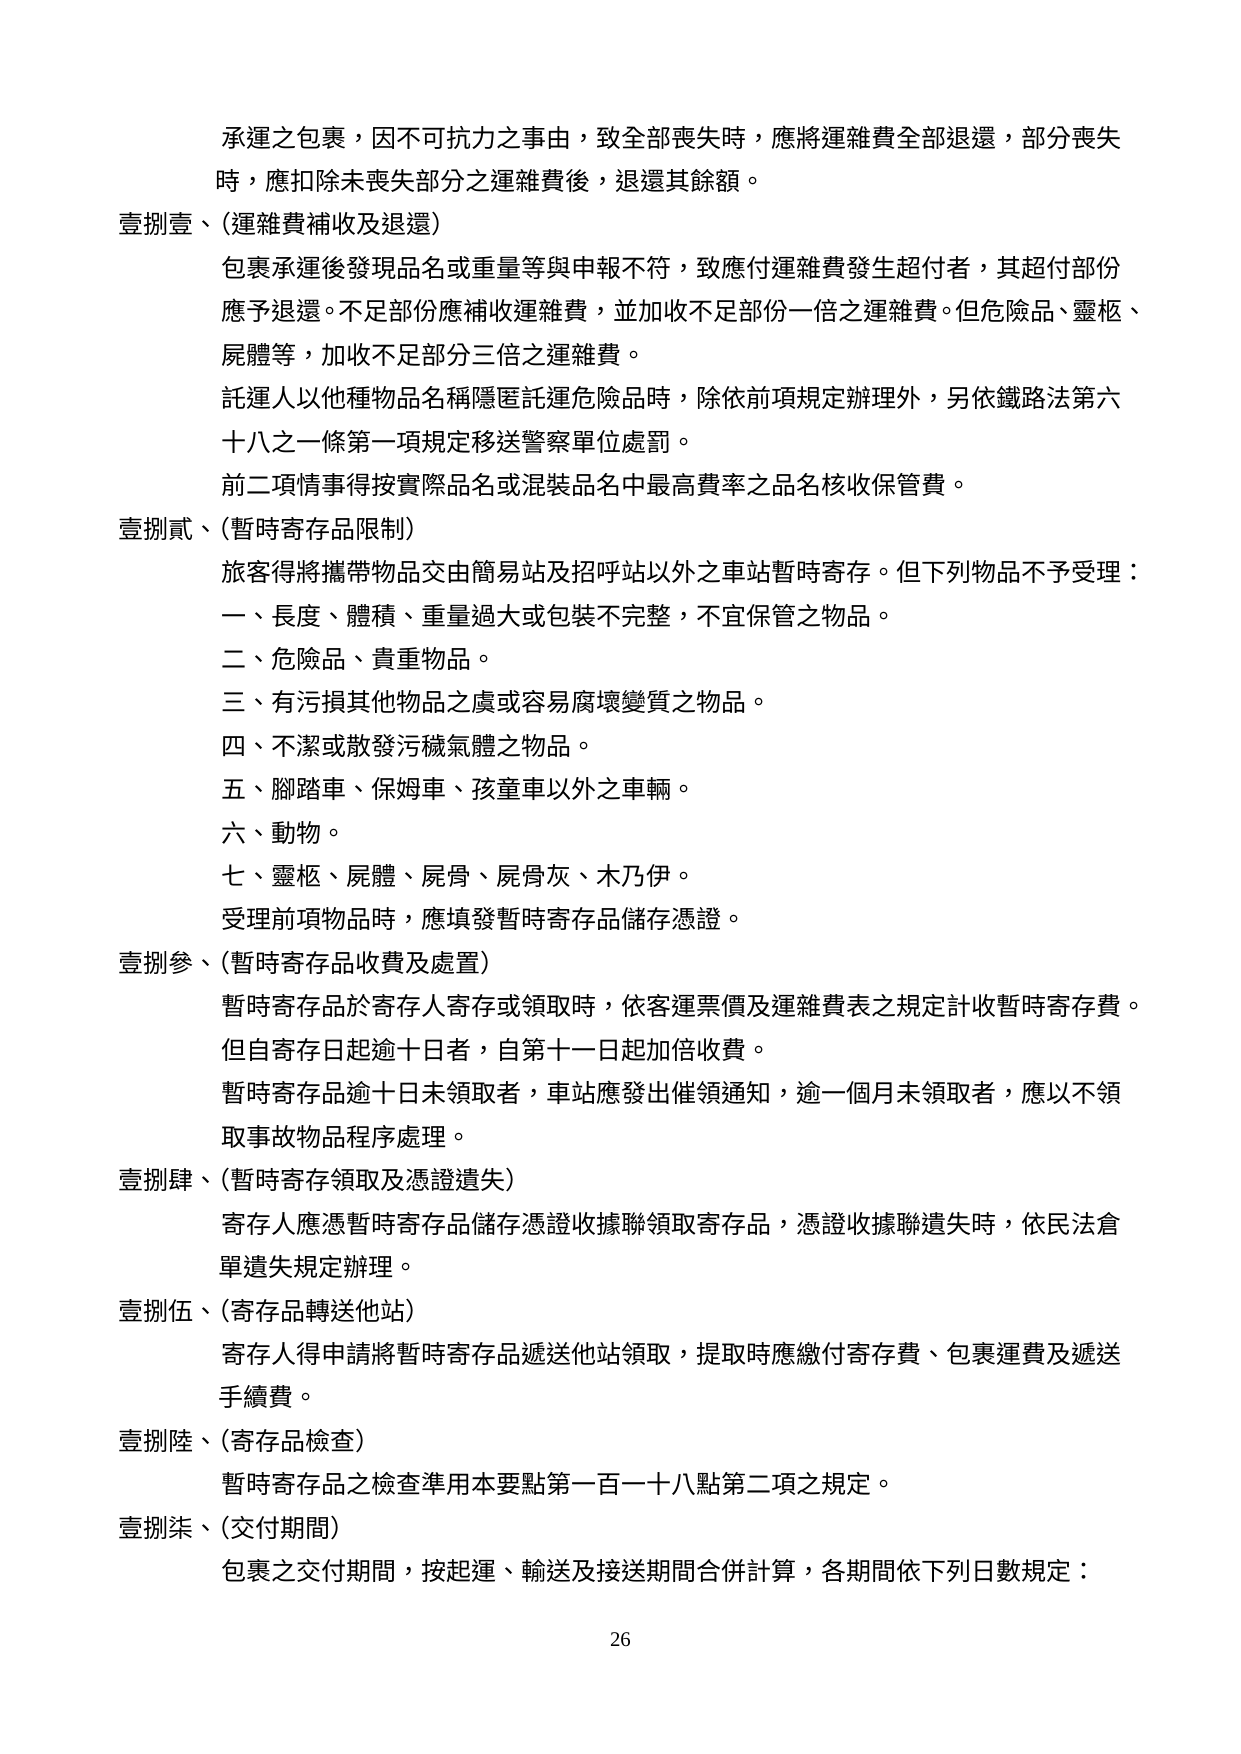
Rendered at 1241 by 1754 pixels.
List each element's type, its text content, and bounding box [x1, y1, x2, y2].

text 三、有污損其他物品之虞或容易腐壞變質之物品。 [218, 683, 1122, 719]
text 壹捌壹、（運雜費補收及退還） [118, 205, 1122, 241]
text 暫時寄存品之檢查準用本要點第一百一十八點第二項之規定。 [218, 1465, 1122, 1501]
text 暫時寄存品於寄存人寄存或領取時，依客運票價及運雜費表之規定計收暫時寄存費。但自寄存日起逾十日者，自第十一日起加倍收費。 [221, 987, 1122, 1067]
text 七、靈柩、屍體、屍骨、屍骨灰、木乃伊。 [218, 857, 1122, 893]
text 壹捌貳、（暫時寄存品限制） [118, 509, 1122, 545]
text 受理前項物品時，應填發暫時寄存品儲存憑證。 [218, 900, 1122, 936]
text 二、危險品、貴重物品。 [218, 639, 1122, 676]
text 前二項情事得按實際品名或混裝品名中最高費率之品名核收保管費。 [222, 466, 1122, 502]
text 四、不潔或散發污穢氣體之物品。 [218, 726, 1122, 762]
text 五、腳踏車、保姆車、孩童車以外之車輛。 [218, 770, 1122, 806]
text 壹捌肆、（暫時寄存領取及憑證遺失） [118, 1161, 1122, 1197]
text 包裹承運後發現品名或重量等與申報不符，致應付運雜費發生超付者，其超付部份應予退還。不足部份應補收運雜費，並加收不足部份一倍之運雜費。但危險品、靈柩、屍體等，加收不足部分三倍之運雜費。 [221, 248, 1122, 372]
text 一、長度、體積、重量過大或包裝不完整，不宜保管之物品。 [218, 596, 1122, 632]
text 壹捌柒、（交付期間） [118, 1508, 1122, 1544]
text 寄存人得申請將暫時寄存品遞送他站領取，提取時應繳付寄存費、包裹運費及遞送手續費。 [218, 1334, 1122, 1414]
text 六、動物。 [218, 813, 1122, 849]
text 包裹之交付期間，按起運、輸送及接送期間合併計算，各期間依下列日數規定： [218, 1552, 1122, 1588]
text 壹捌伍、（寄存品轉送他站） [118, 1291, 1122, 1327]
text 託運人以他種物品名稱隱匿託運危險品時，除依前項規定辦理外，另依鐵路法第六十八之一條第一項規定移送警察單位處罰。 [222, 379, 1122, 458]
text 暫時寄存品逾十日未領取者，車站應發出催領通知，逾一個月未領取者，應以不領取事故物品程序處理。 [221, 1074, 1122, 1153]
text 承運之包裹，因不可抗力之事由，致全部喪失時，應將運雜費全部退還，部分喪失時，應扣除未喪失部分之運雜費後，退還其餘額。 [215, 118, 1122, 198]
text 壹捌陸、（寄存品檢查） [118, 1421, 1122, 1457]
text 旅客得將攜帶物品交由簡易站及招呼站以外之車站暫時寄存。但下列物品不予受理： [222, 552, 1122, 589]
text 寄存人應憑暫時寄存品儲存憑證收據聯領取寄存品，憑證收據聯遺失時，依民法倉單遺失規定辦理。 [218, 1204, 1122, 1284]
text 壹捌參、（暫時寄存品收費及處置） [118, 943, 1122, 980]
